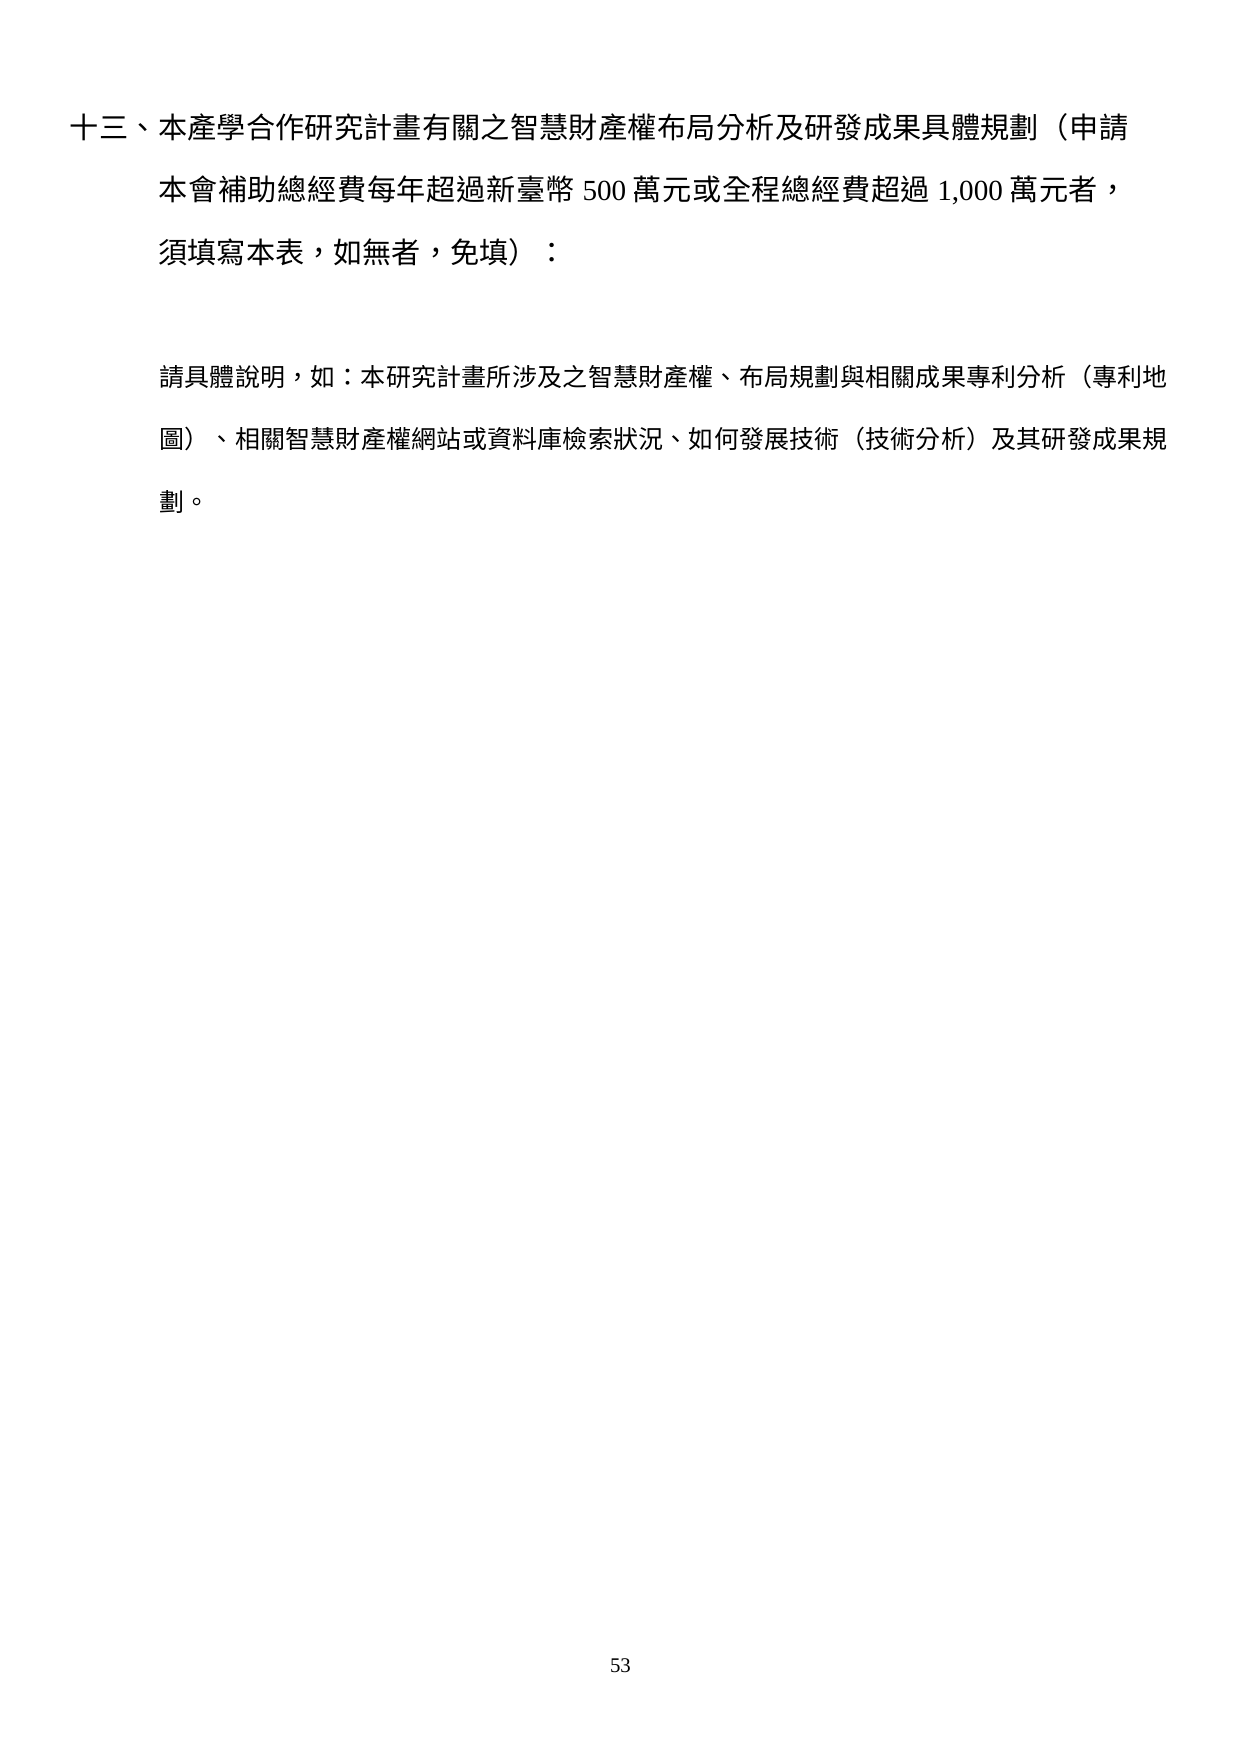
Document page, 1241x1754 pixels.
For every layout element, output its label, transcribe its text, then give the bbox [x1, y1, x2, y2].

text 十三、本產學合作研究計畫有關之智慧財產權布局分析及研發成果具體規劃（申請本會補助總經費每年超過新臺幣500萬元或全程總經費超過1,000萬元者，須填寫本表，如無者，免填）： [69, 84, 1128, 271]
text 請具體說明，如：本研究計畫所涉及之智慧財產權、布局規劃與相關成果專利分析（專利地圖）、相關智慧財產權網站或資料庫檢索狀況、如何發展技術（技術分析）及其研發成果規劃。 [159, 334, 1169, 521]
